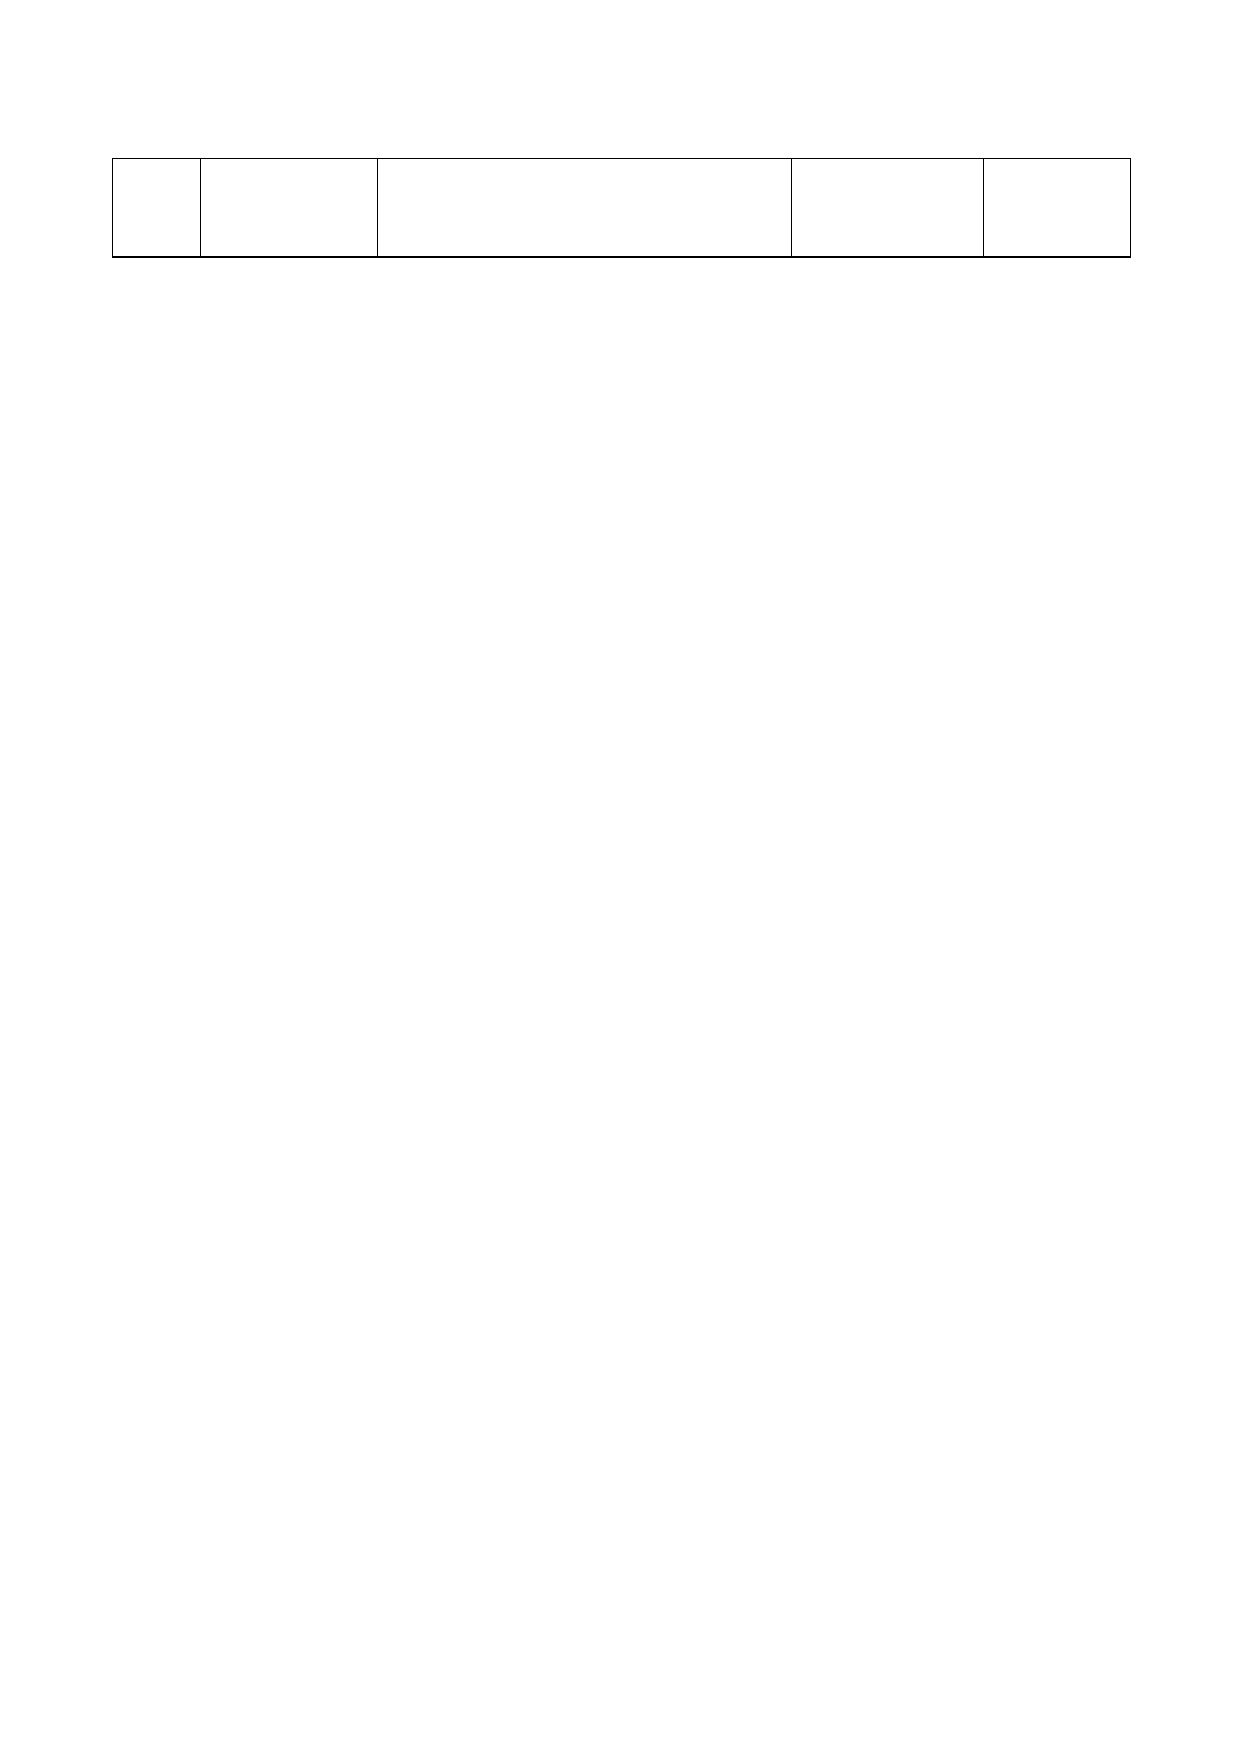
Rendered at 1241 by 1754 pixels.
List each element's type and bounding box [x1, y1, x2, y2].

table_cell [378, 159, 791, 256]
table_cell [113, 159, 200, 256]
table_cell [792, 159, 983, 256]
table_cell [984, 159, 1130, 256]
table_cell [201, 159, 377, 256]
